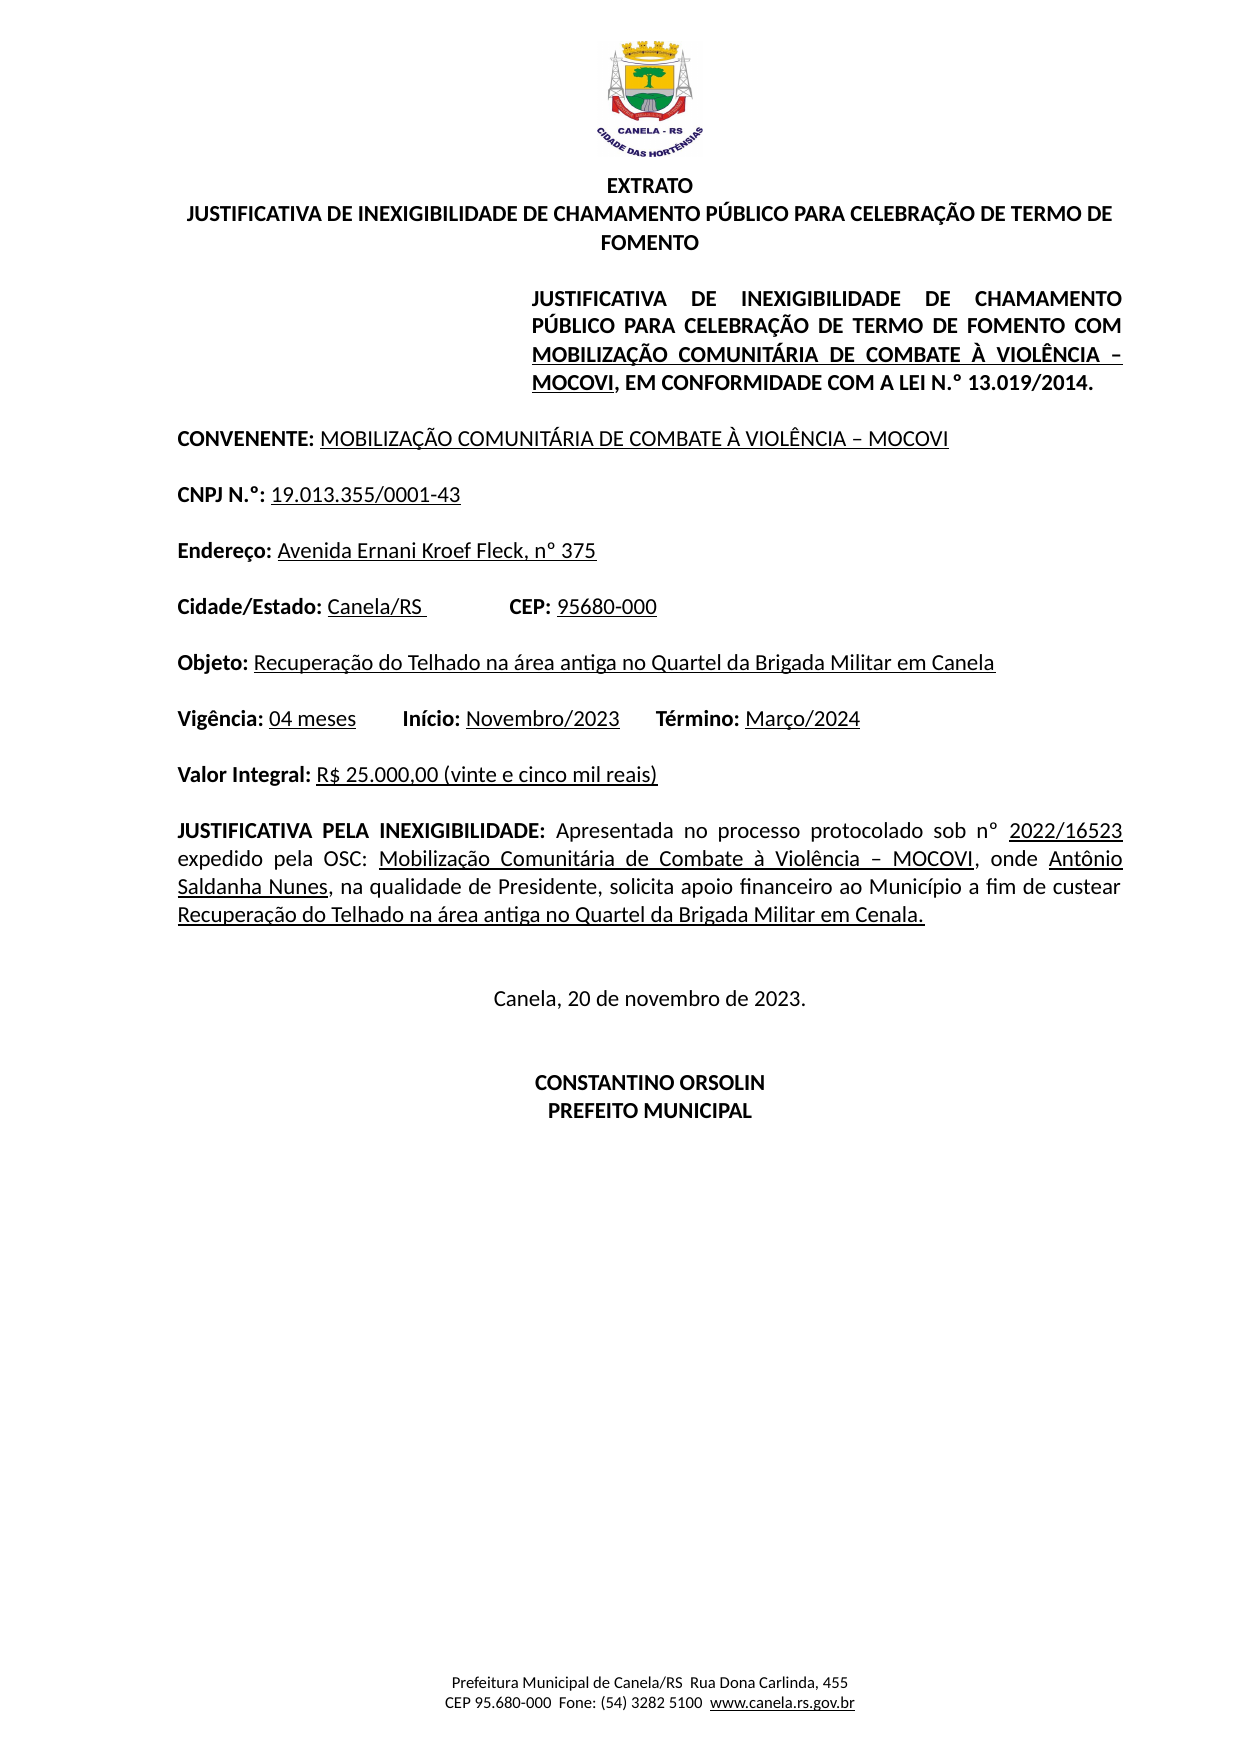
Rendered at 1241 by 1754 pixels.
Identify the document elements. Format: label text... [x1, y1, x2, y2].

text Vigência: 04 meses Início: Novembro/2023 Término: Março/2024 [177, 704, 1122, 732]
text JUSTIFICATIVA PELA INEXIGIBILIDADE: Apresentada no processo protocolado sob nº 2022/16523 expedido pela OSC: Mobilização Comunitária de Combate à Violência – MOCOVI, onde Antônio Saldanha Nunes, na qualidade de Presidente, solicita apoio financeiro ao Município a fim de custear Recuperação do Telhado na área antiga no Quartel da Brigada Militar em Cenala. [177, 816, 1122, 928]
text MOCOVI, EM CONFORMIDADE COM A LEI N.º 13.019/2014. [532, 365, 1122, 396]
text CONVENENTE: MOBILIZAÇÃO COMUNITÁRIA DE COMBATE À VIOLÊNCIA – MOCOVI [177, 424, 1122, 452]
text Endereço: Avenida Ernani Kroef Fleck, nº 375 [177, 536, 1122, 564]
text EXTRATO [177, 172, 1122, 199]
text PREFEITO MUNICIPAL [177, 1096, 1122, 1124]
text Cidade/Estado: Canela/RS CEP: 95680-000 [177, 592, 1122, 620]
text CONSTANTINO ORSOLIN [177, 1068, 1122, 1096]
text Canela, 20 de novembro de 2023. [177, 984, 1122, 1012]
picture [597, 41, 703, 157]
text JUSTIFICATIVA DE INEXIGIBILIDADE DE CHAMAMENTO PÚBLICO PARA CELEBRAÇÃO DE TERMO DE FOMENTO [177, 199, 1122, 256]
text Valor Integral: R$ 25.000,00 (vinte e cinco mil reais) [177, 760, 1122, 788]
text Objeto: Recuperação do Telhado na área antiga no Quartel da Brigada Militar em Canela [177, 648, 1122, 676]
text CNPJ N.º: 19.013.355/0001-43 [177, 480, 1122, 508]
text JUSTIFICATIVA DE INEXIGIBILIDADE DE CHAMAMENTO PÚBLICO PARA CELEBRAÇÃO DE TERMO DE FOMENTO COM MOBILIZAÇÃO COMUNITÁRIA DE COMBATE À VIOLÊNCIA – [532, 284, 1122, 364]
